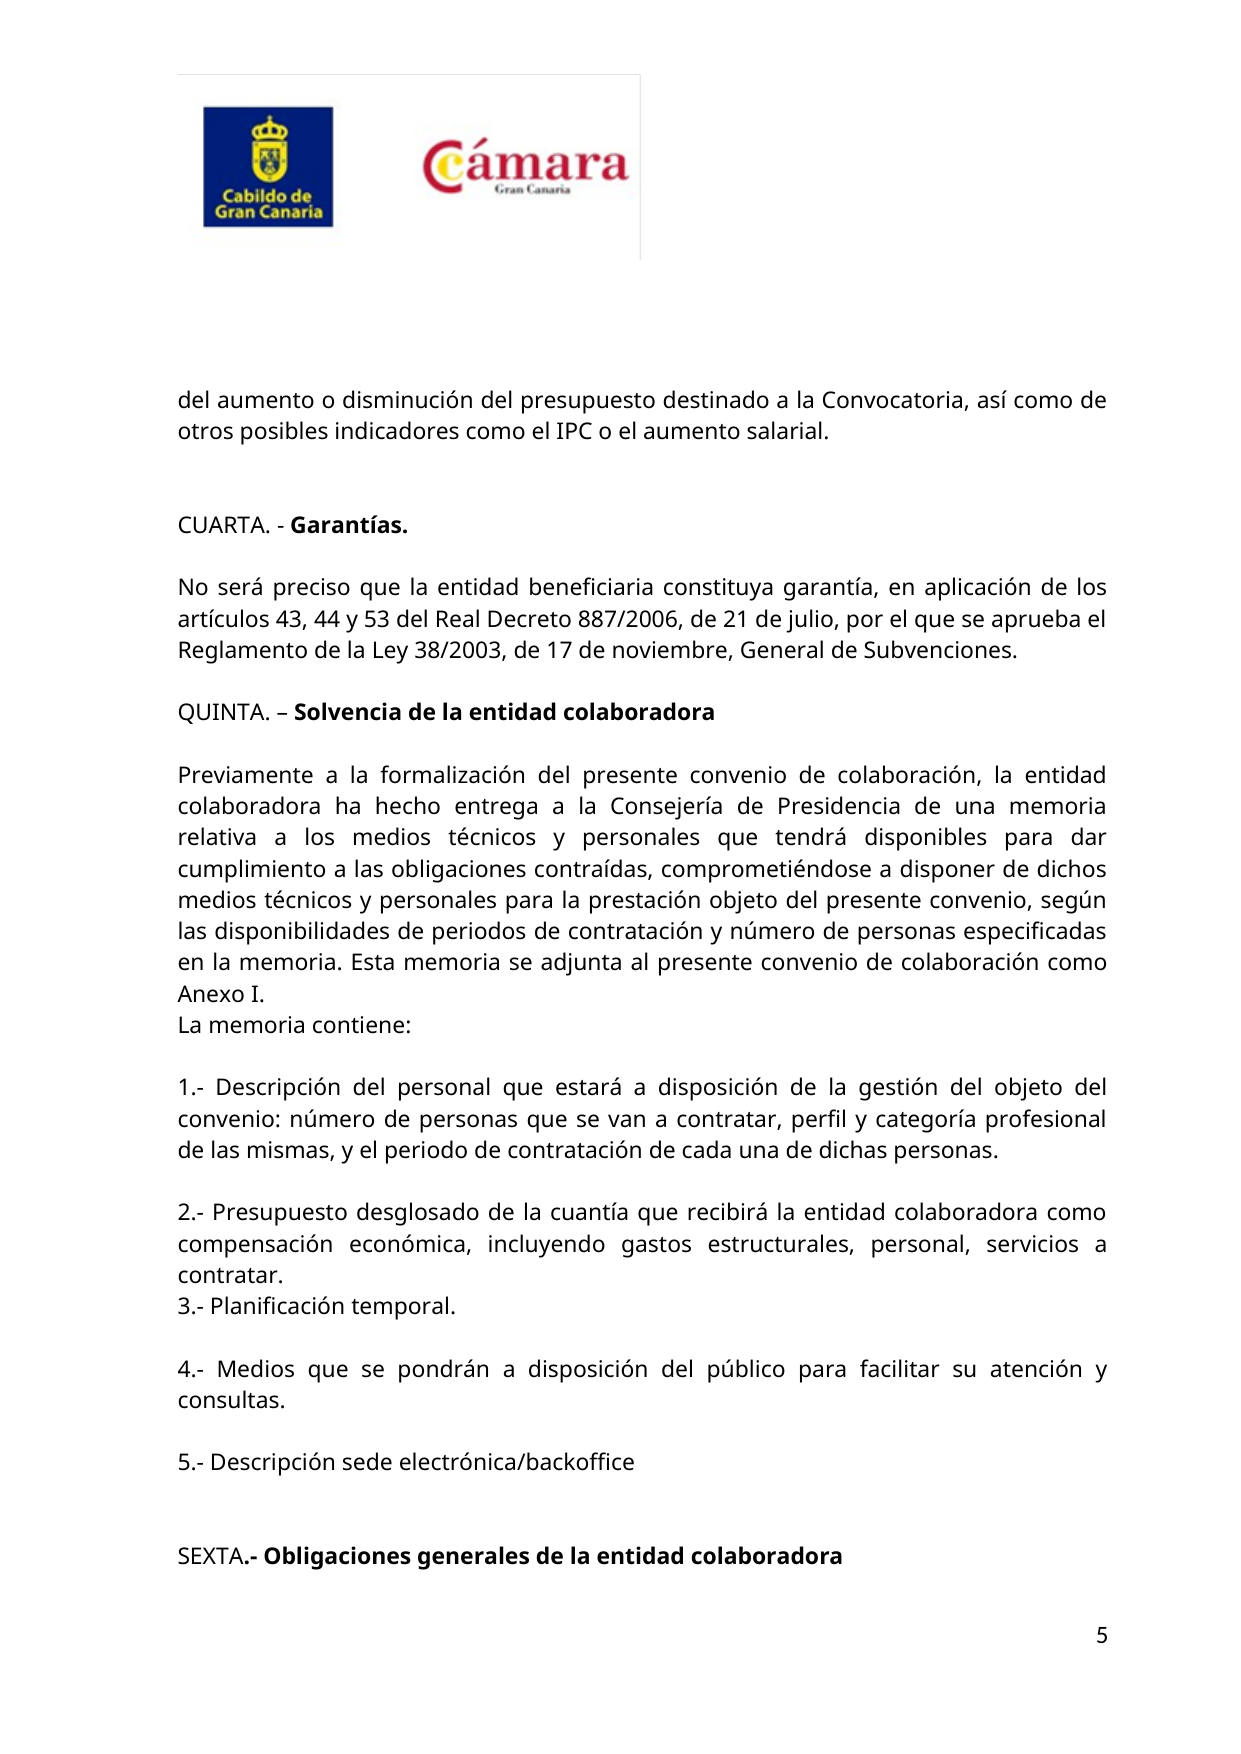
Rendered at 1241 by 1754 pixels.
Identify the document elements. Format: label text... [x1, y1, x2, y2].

text 4.- Medios que se pondrán a disposición del público para facilitar su atención y consultas. [177, 1353, 1108, 1415]
text No será preciso que la entidad beneficiaria constituya garantía, en aplicación de los artículos 43, 44 y 53 del Real Decreto 887/2006, de 21 de julio, por el que se aprueba el Reglamento de la Ley 38/2003, de 17 de noviembre, General de Subvenciones. [177, 571, 1108, 665]
text 2.- Presupuesto desglosado de la cuantía que recibirá la entidad colaboradora como compensación económica, incluyendo gastos estructurales, personal, servicios a contratar. [177, 1196, 1108, 1290]
picture [177, 73, 642, 260]
text QUINTA. – Solvencia de la entidad colaboradora [177, 696, 1108, 728]
text 5.- Descripción sede electrónica/backoffice [177, 1446, 1108, 1478]
text La memoria contiene: [177, 1009, 1108, 1040]
text Previamente a la formalización del presente convenio de colaboración, la entidad colaboradora ha hecho entrega a la Consejería de Presidencia de una memoria relativa a los medios técnicos y personales que tendrá disponibles para dar cumplimiento a las obligaciones contraídas, comprometiéndose a disponer de dichos medios técnicos y personales para la prestación objeto del presente convenio, según las disponibilidades de periodos de contratación y número de personas especificadas en la memoria. Esta memoria se adjunta al presente convenio de colaboración como Anexo I. [177, 759, 1108, 1009]
text SEXTA.- Obligaciones generales de la entidad colaboradora [177, 1540, 1108, 1571]
text CUARTA. - Garantías. [177, 509, 1108, 540]
text 3.- Planificación temporal. [177, 1290, 1108, 1321]
text 1.- Descripción del personal que estará a disposición de la gestión del objeto del convenio: número de personas que se van a contratar, perfil y categoría profesional de las mismas, y el periodo de contratación de cada una de dichas personas. [177, 1071, 1108, 1165]
text del aumento o disminución del presupuesto destinado a la Convocatoria, así como de otros posibles indicadores como el IPC o el aumento salarial. [177, 384, 1108, 446]
